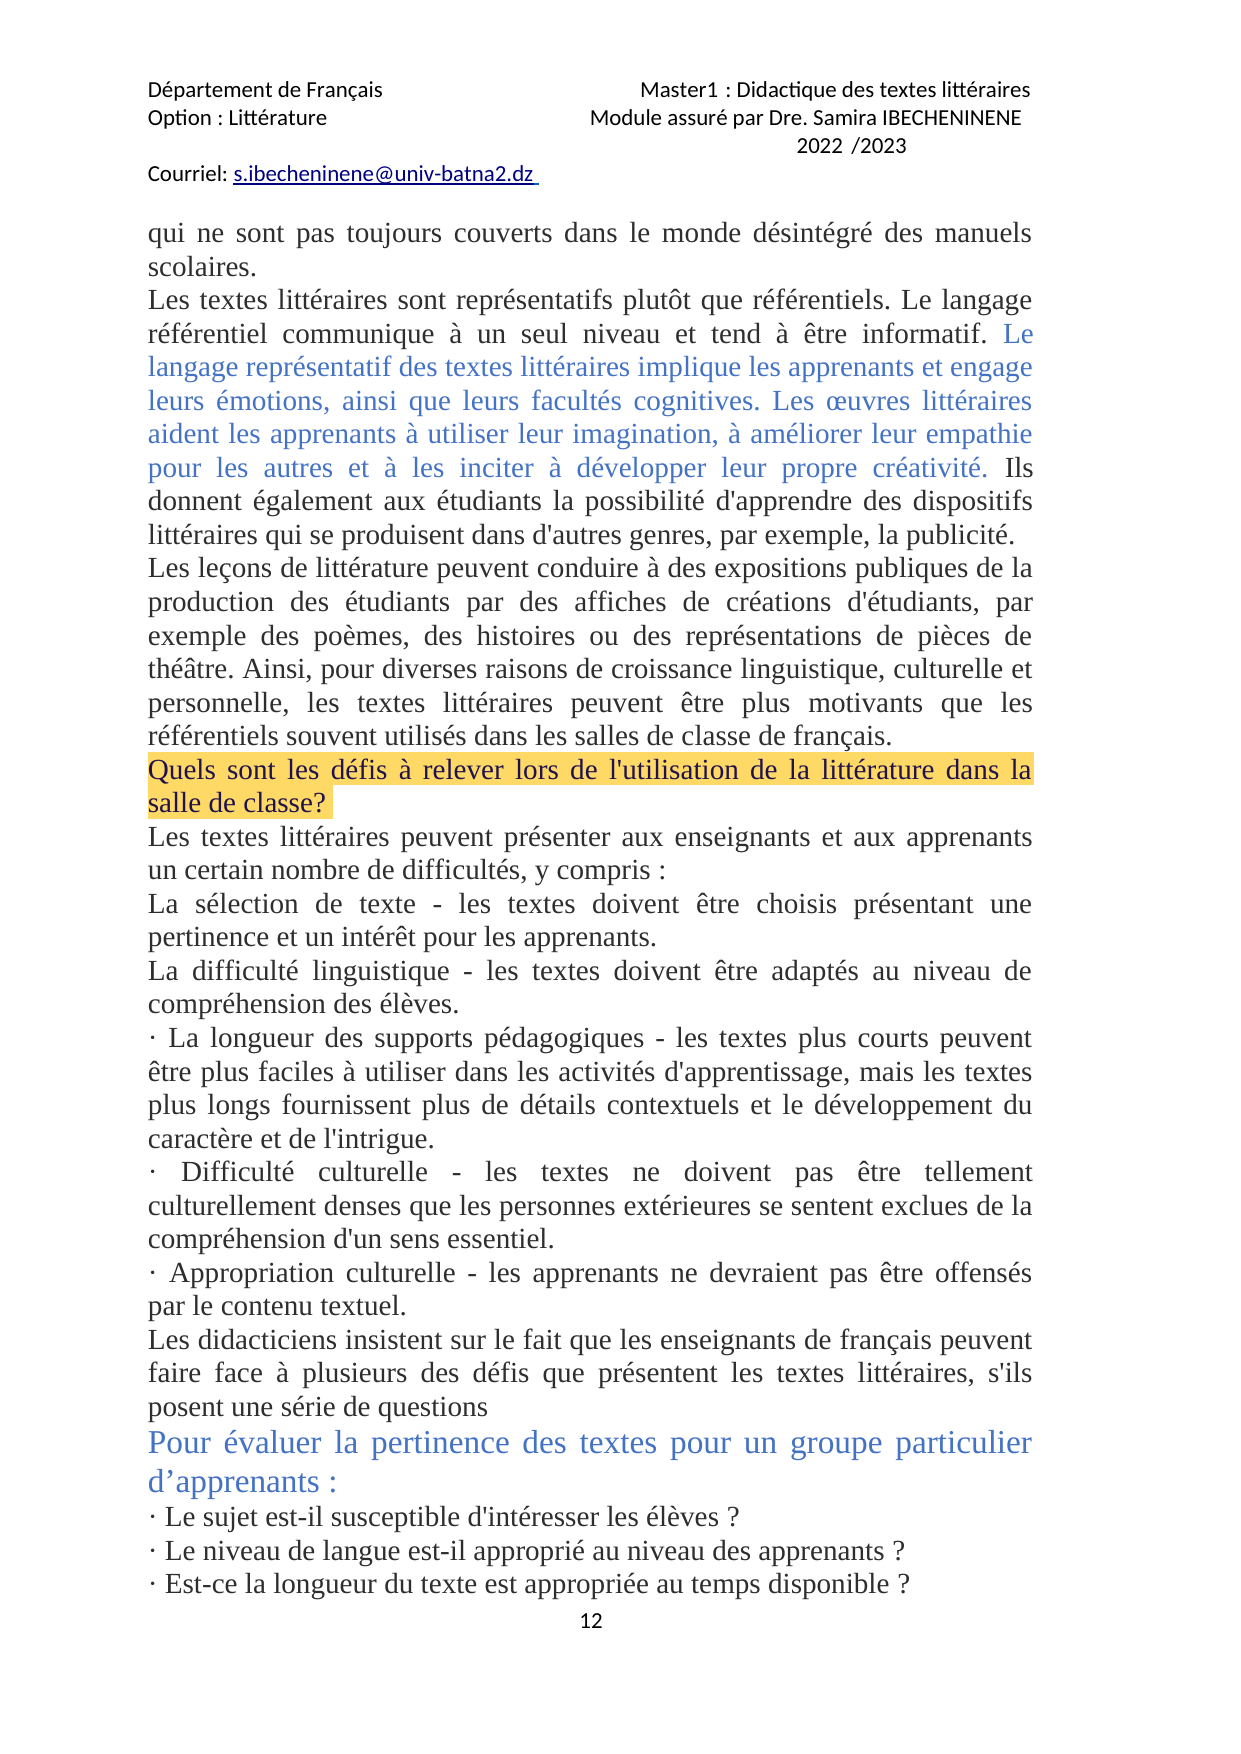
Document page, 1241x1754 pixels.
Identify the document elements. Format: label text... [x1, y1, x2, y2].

text Les leçons de littérature peuvent conduire à des expositions publiques de la production des étudiants par des affiches de créations d'étudiants, par exemple des poèmes, des histoires ou des représentations de pièces de théâtre. Ainsi, pour diverses raisons de croissance linguistique, culturelle et personnelle, les textes littéraires peuvent être plus motivants que les référentiels souvent utilisés dans les salles de classe de français. [148, 551, 1034, 752]
text · Appropriation culturelle - les apprenants ne devraient pas être offensés par le contenu textuel. [148, 1255, 1034, 1322]
text · Le sujet est-il susceptible d'intéresser les élèves ? [148, 1499, 1034, 1533]
text Pour évaluer la pertinence des textes pour un groupe particulier d’apprenants : [148, 1423, 1034, 1499]
text · Difficulté culturelle - les textes ne doivent pas être tellement culturellement denses que les personnes extérieures se sentent exclues de la compréhension d'un sens essentiel. [148, 1154, 1034, 1255]
text La sélection de texte - les textes doivent être choisis présentant une pertinence et un intérêt pour les apprenants. [148, 886, 1034, 953]
text Les didacticiens insistent sur le fait que les enseignants de français peuvent faire face à plusieurs des défis que présentent les textes littéraires, s'ils posent une série de questions [148, 1322, 1034, 1423]
text Les textes littéraires sont représentatifs plutôt que référentiels. Le langage référentiel communique à un seul niveau et tend à être informatif. Le langage représentatif des textes littéraires implique les apprenants et engage leurs émotions, ainsi que leurs facultés cognitives. Les œuvres littéraires aident les apprenants à utiliser leur imagination, à améliorer leur empathie pour les autres et à les inciter à développer leur propre créativité. Ils donnent également aux étudiants la possibilité d'apprendre des dispositifs littéraires qui se produisent dans d'autres genres, par exemple, la publicité. [148, 282, 1034, 551]
text · Le niveau de langue est-il approprié au niveau des apprenants ? [148, 1533, 1034, 1566]
text qui ne sont pas toujours couverts dans le monde désintégré des manuels scolaires. [148, 215, 1034, 282]
text · Est-ce la longueur du texte est appropriée au temps disponible ? [148, 1566, 1034, 1600]
text · La longueur des supports pédagogiques - les textes plus courts peuvent être plus faciles à utiliser dans les activités d'apprentissage, mais les textes plus longs fournissent plus de détails contextuels et le développement du caractère et de l'intrigue. [148, 1020, 1034, 1154]
text La difficulté linguistique - les textes doivent être adaptés au niveau de compréhension des élèves. [148, 953, 1034, 1020]
text Quels sont les défis à relever lors de l'utilisation de la littérature dans la salle de classe? [148, 752, 1034, 819]
text Les textes littéraires peuvent présenter aux enseignants et aux apprenants un certain nombre de difficultés, y compris : [148, 819, 1034, 886]
